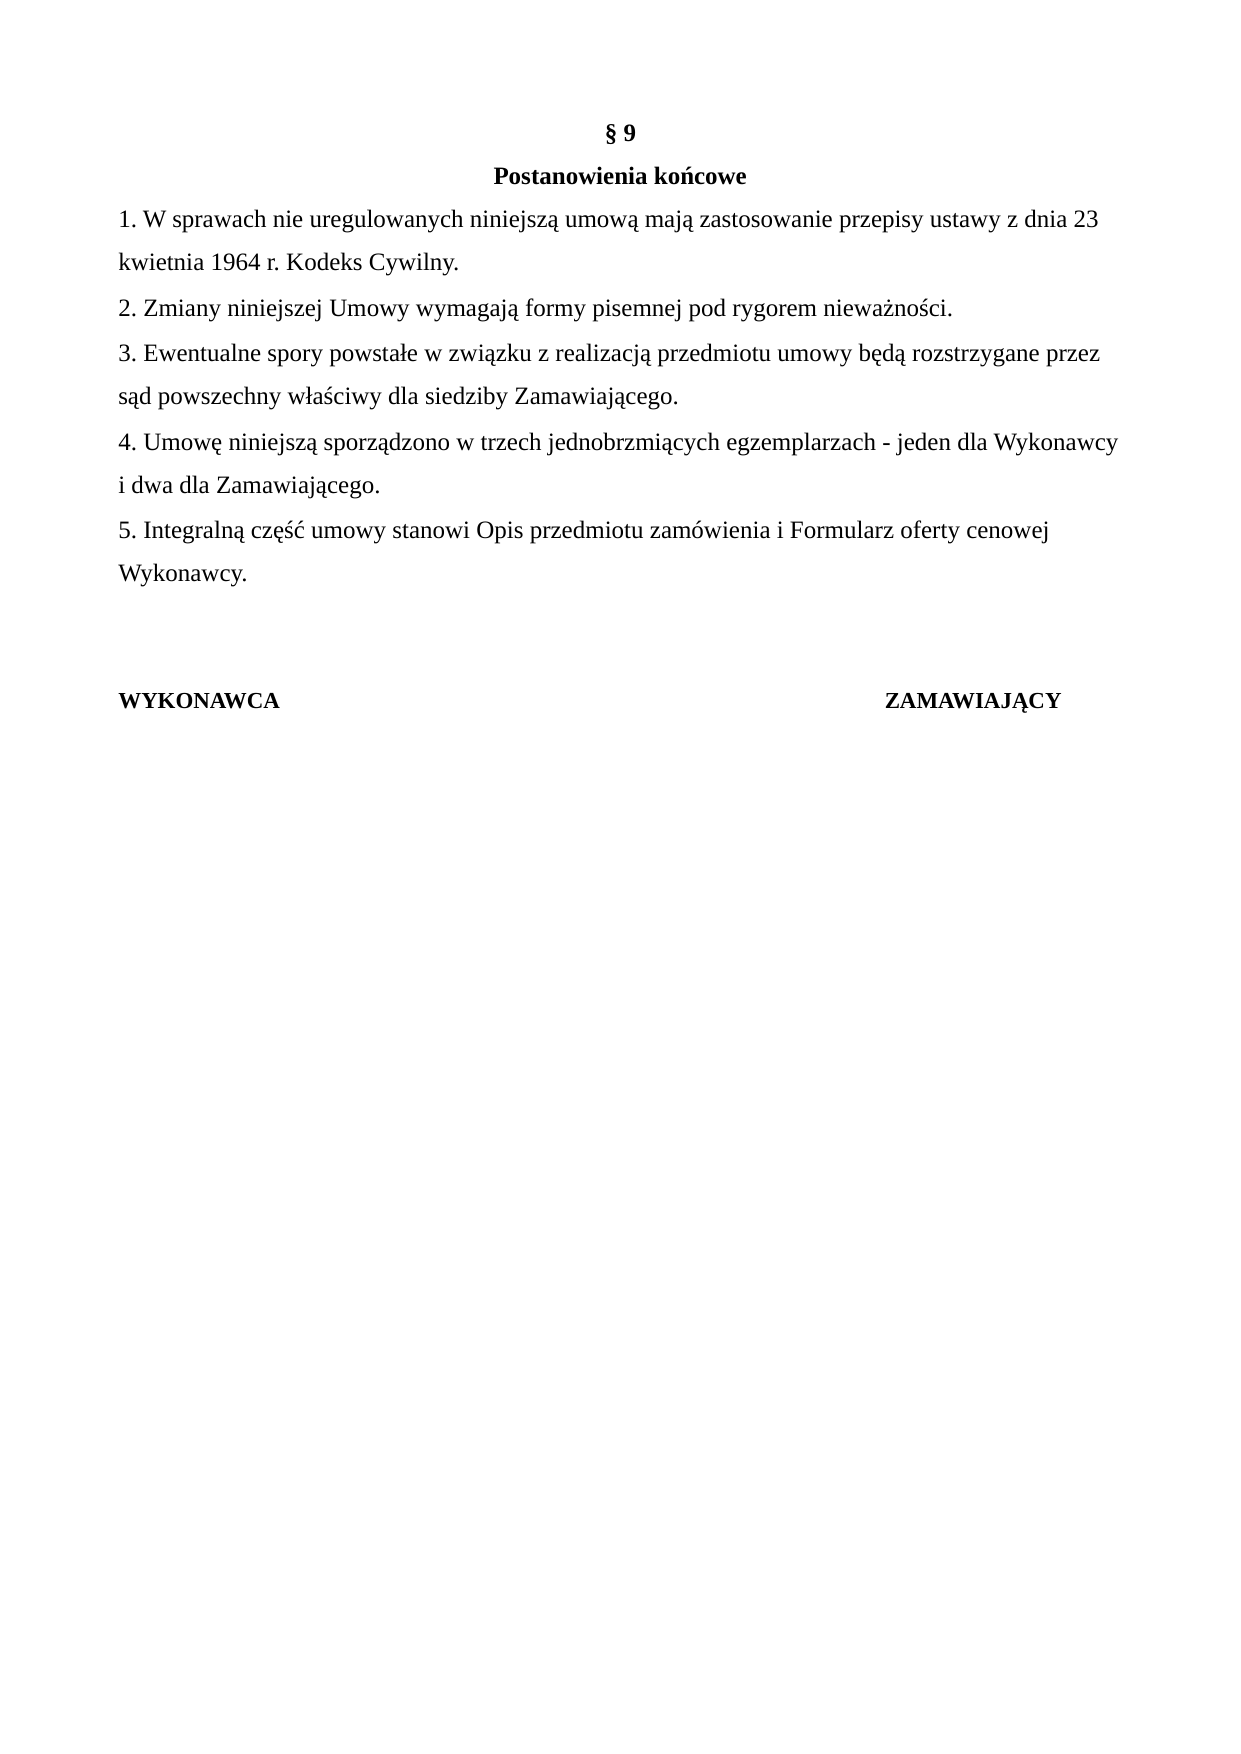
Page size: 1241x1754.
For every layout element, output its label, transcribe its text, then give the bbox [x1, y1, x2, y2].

text 3. Ewentualne spory powstałe w związku z realizacją przedmiotu umowy będą rozstrzygane przez sąd powszechny właściwy dla siedziby Zamawiającego. [118, 338, 1122, 410]
text WYKONAWCA ZAMAWIAJĄCY [118, 687, 1122, 714]
text 4. Umowę niniejszą sporządzono w trzech jednobrzmiących egzemplarzach - jeden dla Wykonawcy i dwa dla Zamawiającego. [118, 427, 1122, 498]
text 1. W sprawach nie uregulowanych niniejszą umową mają zastosowanie przepisy ustawy z dnia 23 kwietnia 1964 r. Kodeks Cywilny. [118, 204, 1122, 276]
text Postanowienia końcowe [118, 161, 1122, 190]
text § 9 [118, 118, 1122, 147]
text 2. Zmiany niniejszej Umowy wymagają formy pisemnej pod rygorem nieważności. [118, 293, 1122, 322]
text 5. Integralną część umowy stanowi Opis przedmiotu zamówienia i Formularz oferty cenowej Wykonawcy. [118, 515, 1122, 587]
